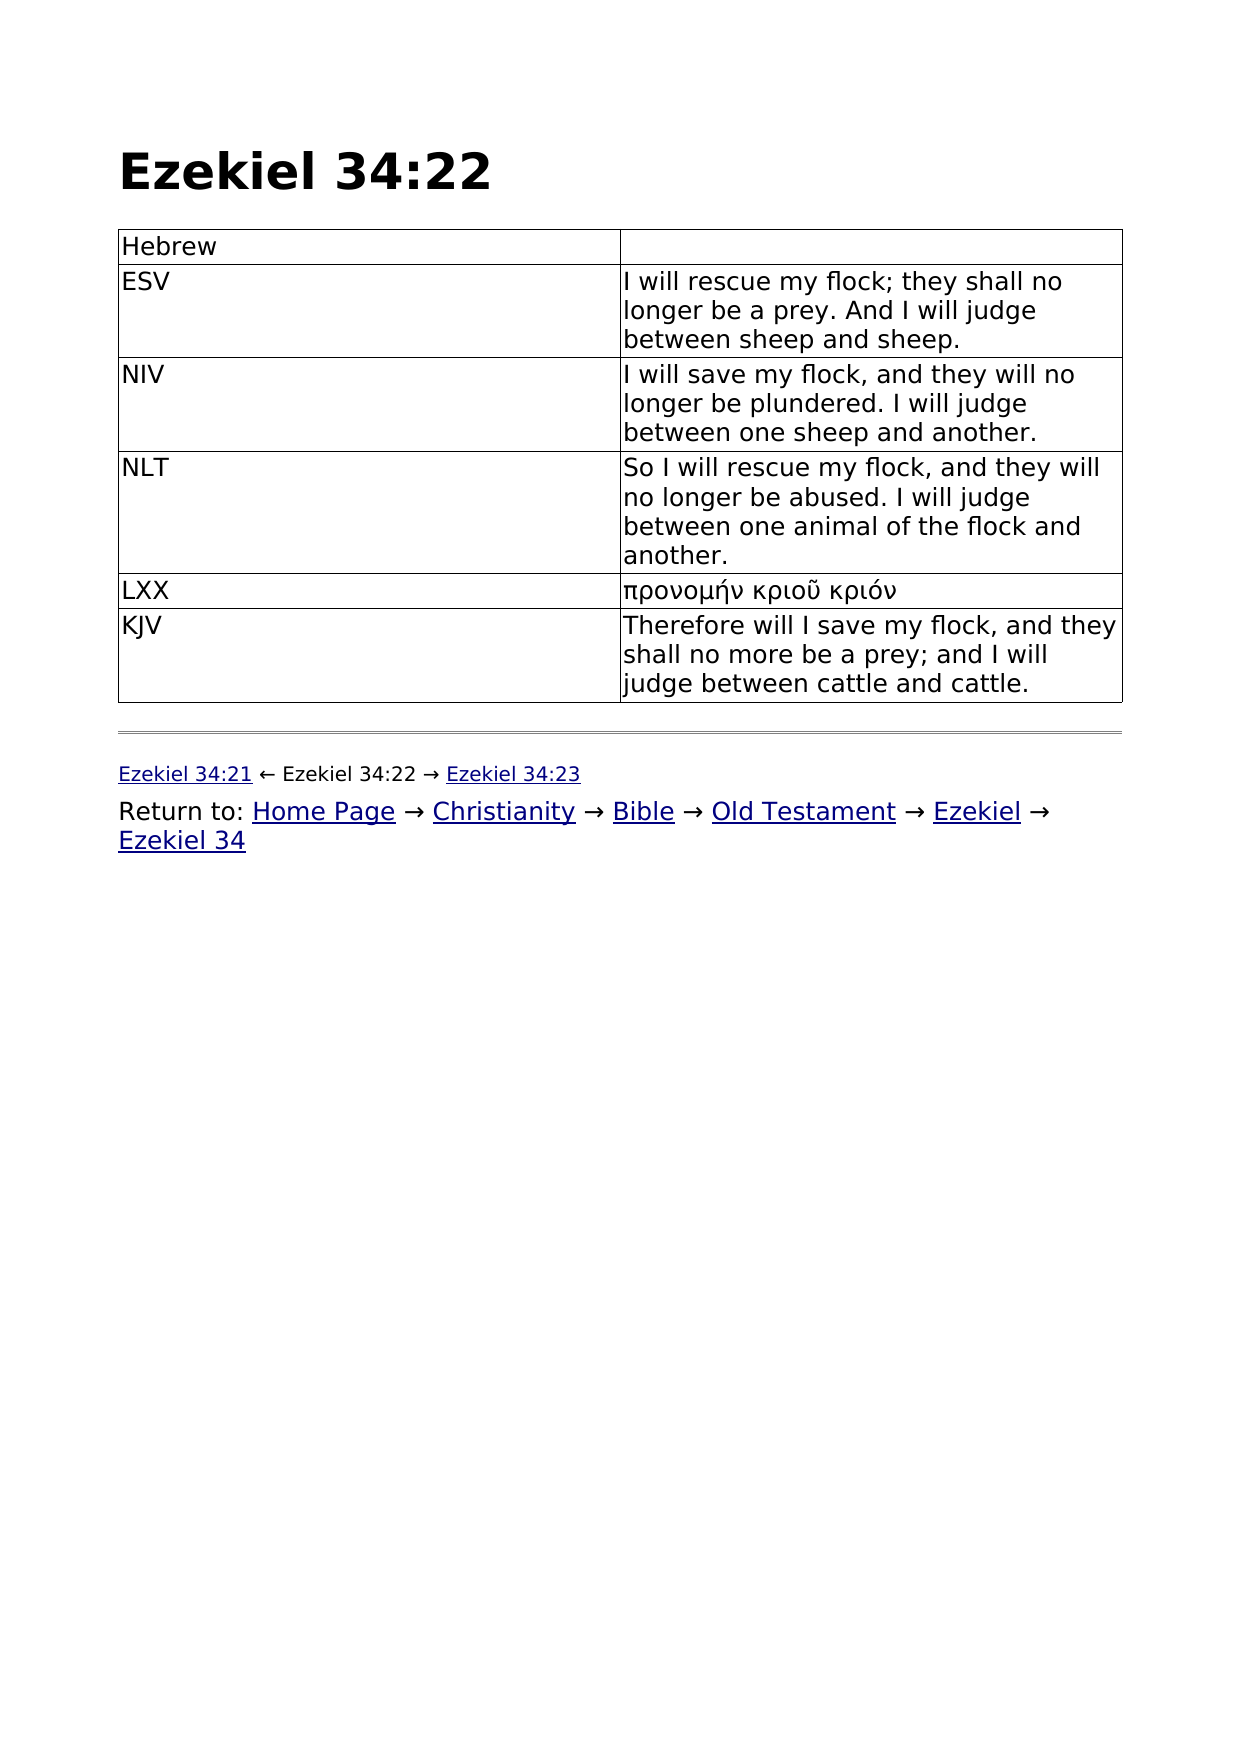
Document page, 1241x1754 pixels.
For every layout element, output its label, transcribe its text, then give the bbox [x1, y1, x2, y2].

table_cell προνομήν κριοῦ κριόν [621, 574, 1122, 608]
table_header [621, 230, 1122, 264]
table_cell I will rescue my flock; they shall no longer be a prey. And I will judge between sheep and sheep. [621, 265, 1122, 357]
table_cell KJV [119, 609, 620, 702]
text Ezekiel 34:21 ← Ezekiel 34:22 → Ezekiel 34:23 [118, 763, 1122, 797]
text Return to: Home Page → Christianity → Bible → Old Testament → Ezekiel → Ezekiel 34 [118, 797, 1122, 855]
table_cell ESV [119, 265, 620, 357]
table_header Hebrew [119, 230, 620, 264]
table_cell So I will rescue my flock, and they will no longer be abused. I will judge between one animal of the flock and another. [621, 452, 1122, 573]
subtitle Ezekiel 34:22 [118, 143, 1122, 201]
table_cell LXX [119, 574, 620, 608]
table_cell I will save my flock, and they will no longer be plundered. I will judge between one sheep and another. [621, 358, 1122, 451]
table_cell NLT [119, 452, 620, 573]
table_cell Therefore will I save my flock, and they shall no more be a prey; and I will judge between cattle and cattle. [621, 609, 1122, 702]
table_cell NIV [119, 358, 620, 451]
